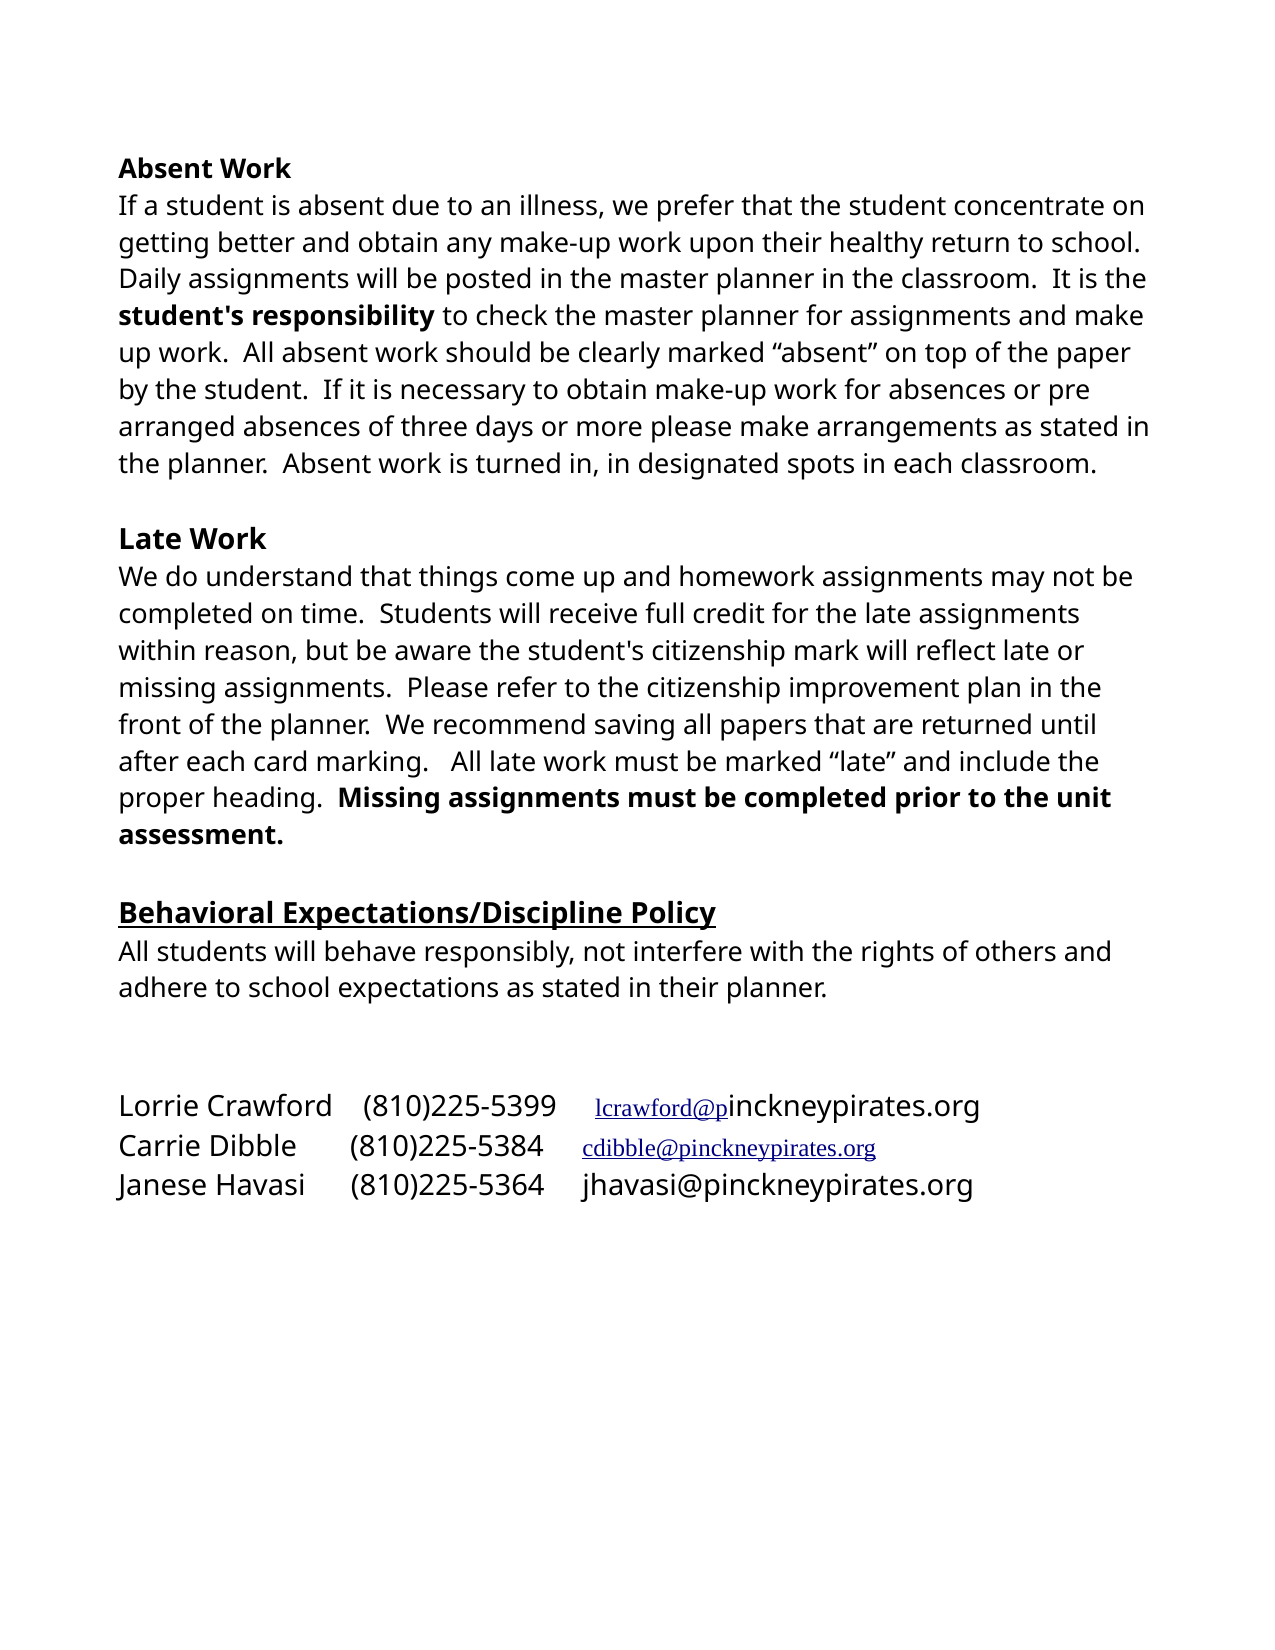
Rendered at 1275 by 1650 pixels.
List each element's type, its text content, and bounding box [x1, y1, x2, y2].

text We do understand that things come up and homework assignments may not be completed on time. Students will receive full credit for the late assignments within reason, but be aware the student's citizenship mark will reflect late or missing assignments. Please refer to the citizenship improvement plan in the front of the planner. We recommend saving all papers that are returned until after each card marking. All late work must be marked “late” and include the proper heading. Missing assignments must be completed prior to the unit assessment. [118, 558, 1157, 853]
text Late Work [118, 518, 1157, 558]
text Janese Havasi (810)225-5364 jhavasi@pinckneypirates.org [118, 1164, 1157, 1204]
text All students will behave responsibly, not interfere with the rights of others and adhere to school expectations as stated in their planner. [118, 932, 1157, 1006]
text If a student is absent due to an illness, we prefer that the student concentrate on getting better and obtain any make-up work upon their healthy return to school. Daily assignments will be posted in the master planner in the classroom. It is the student's responsibility to check the master planner for assignments and make up work. All absent work should be clearly marked “absent” on top of the paper by the student. If it is necessary to obtain make-up work for absences or pre arranged absences of three days or more please make arrangements as stated in the planner. Absent work is turned in, in designated spots in each classroom. [118, 186, 1157, 481]
text Lorrie Crawford (810)225-5399 lcrawford@pinckneypirates.org [118, 1085, 1157, 1125]
text Carrie Dibble (810)225-5384 cdibble@pinckneypirates.org [118, 1125, 1157, 1164]
text Behavioral Expectations/Discipline Policy [118, 892, 1157, 932]
text Absent Work [118, 149, 1157, 186]
